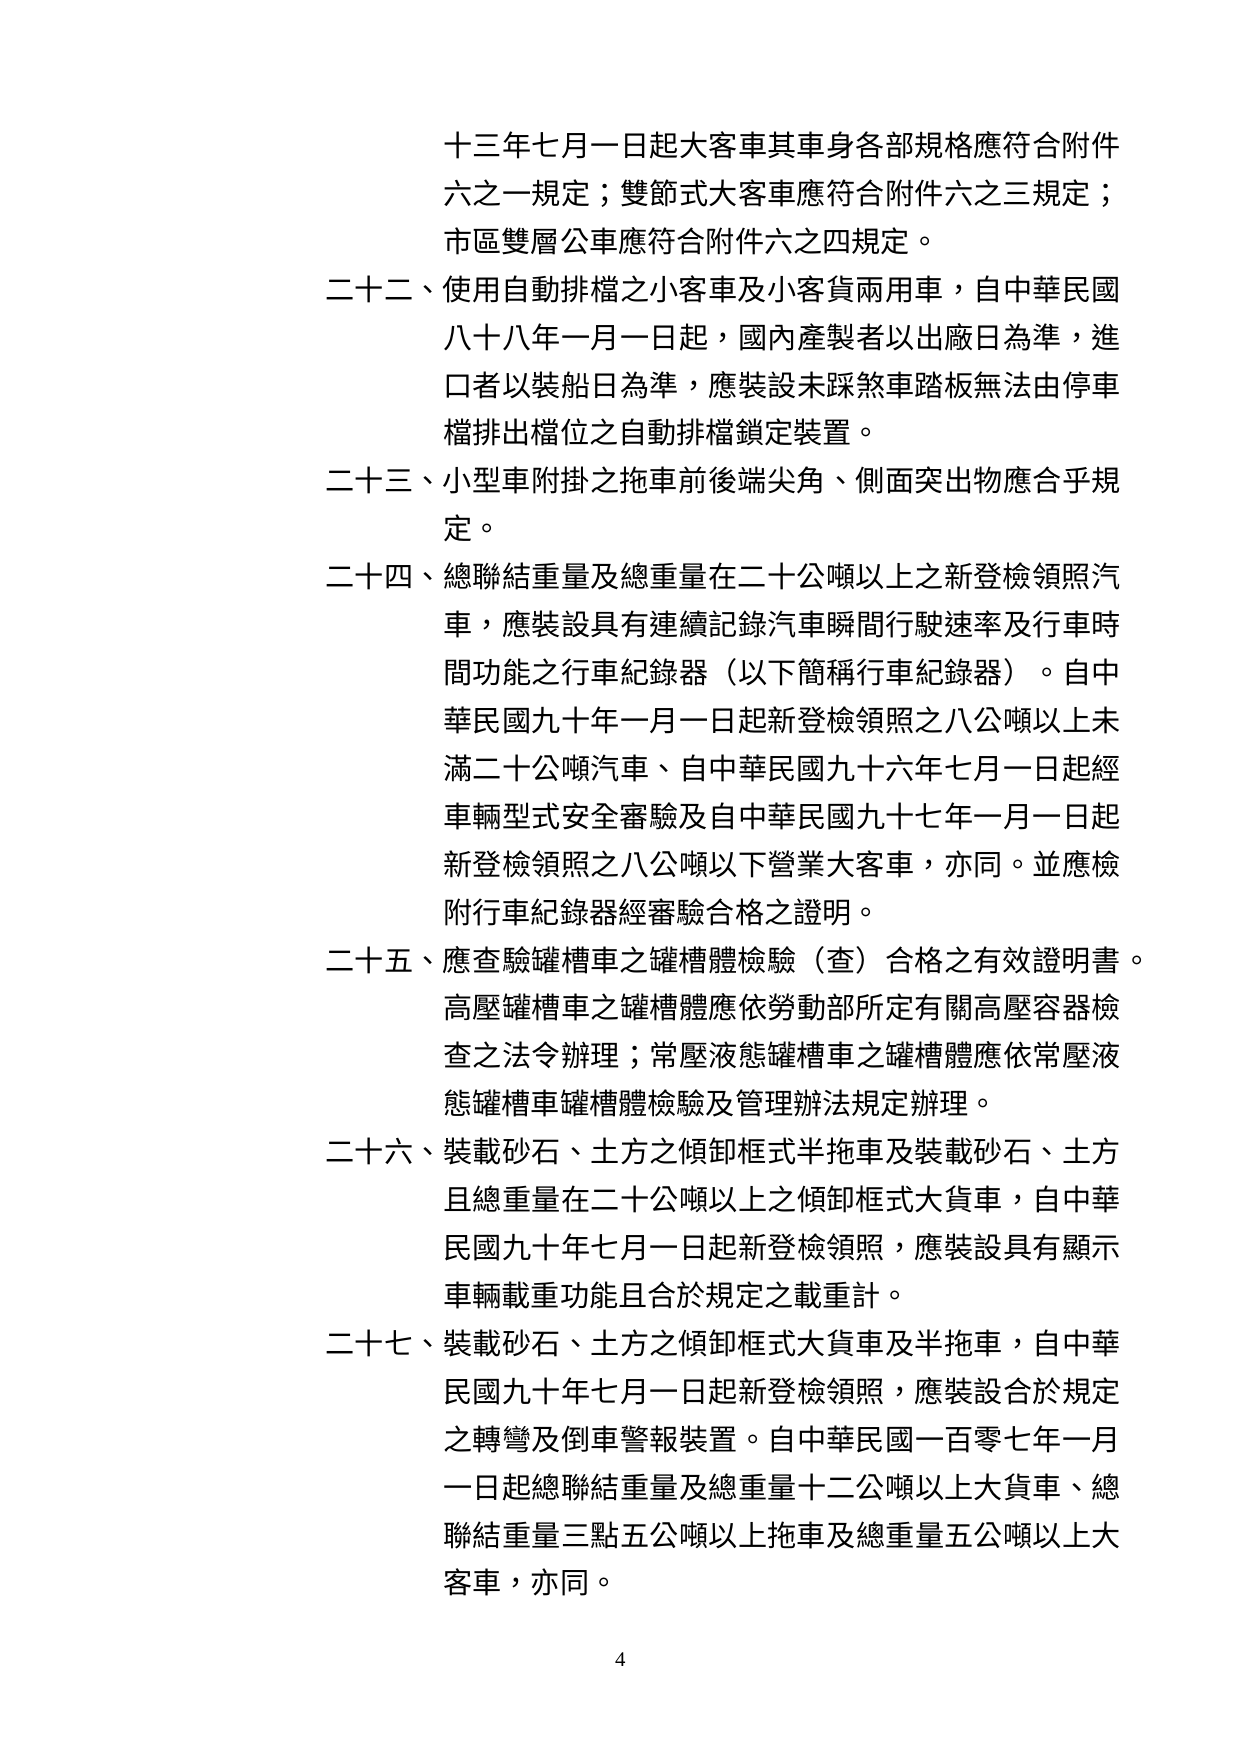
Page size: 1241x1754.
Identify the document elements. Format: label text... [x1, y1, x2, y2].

text 二十二、使用自動排檔之小客車及小客貨兩用車，自中華民國八十八年一月一日起，國內產製者以出廠日為準，進口者以裝船日為準，應裝設未踩煞車踏板無法由停車檔排出檔位之自動排檔鎖定裝置。 [325, 262, 1122, 453]
text 二十五、應查驗罐槽車之罐槽體檢驗（查）合格之有效證明書。高壓罐槽車之罐槽體應依勞動部所定有關高壓容器檢查之法令辦理；常壓液態罐槽車之罐槽體應依常壓液態罐槽車罐槽體檢驗及管理辦法規定辦理。 [325, 933, 1122, 1124]
text 二十三、小型車附掛之拖車前後端尖角、側面突出物應合乎規定。 [325, 453, 1122, 549]
text 十三年七月一日起大客車其車身各部規格應符合附件六之一規定；雙節式大客車應符合附件六之三規定；市區雙層公車應符合附件六之四規定。 [325, 118, 1122, 262]
text 二十七、裝載砂石、土方之傾卸框式大貨車及半拖車，自中華民國九十年七月一日起新登檢領照，應裝設合於規定之轉彎及倒車警報裝置。自中華民國一百零七年一月一日起總聯結重量及總重量十二公噸以上大貨車、總聯結重量三點五公噸以上拖車及總重量五公噸以上大客車，亦同。 [325, 1316, 1122, 1603]
text 二十六、裝載砂石、土方之傾卸框式半拖車及裝載砂石、土方且總重量在二十公噸以上之傾卸框式大貨車，自中華民國九十年七月一日起新登檢領照，應裝設具有顯示車輛載重功能且合於規定之載重計。 [325, 1124, 1122, 1316]
text 二十四、總聯結重量及總重量在二十公噸以上之新登檢領照汽車，應裝設具有連續記錄汽車瞬間行駛速率及行車時間功能之行車紀錄器（以下簡稱行車紀錄器）。自中華民國九十年一月一日起新登檢領照之八公噸以上未滿二十公噸汽車、自中華民國九十六年七月一日起經車輛型式安全審驗及自中華民國九十七年一月一日起新登檢領照之八公噸以下營業大客車，亦同。並應檢附行車紀錄器經審驗合格之證明。 [325, 549, 1122, 933]
